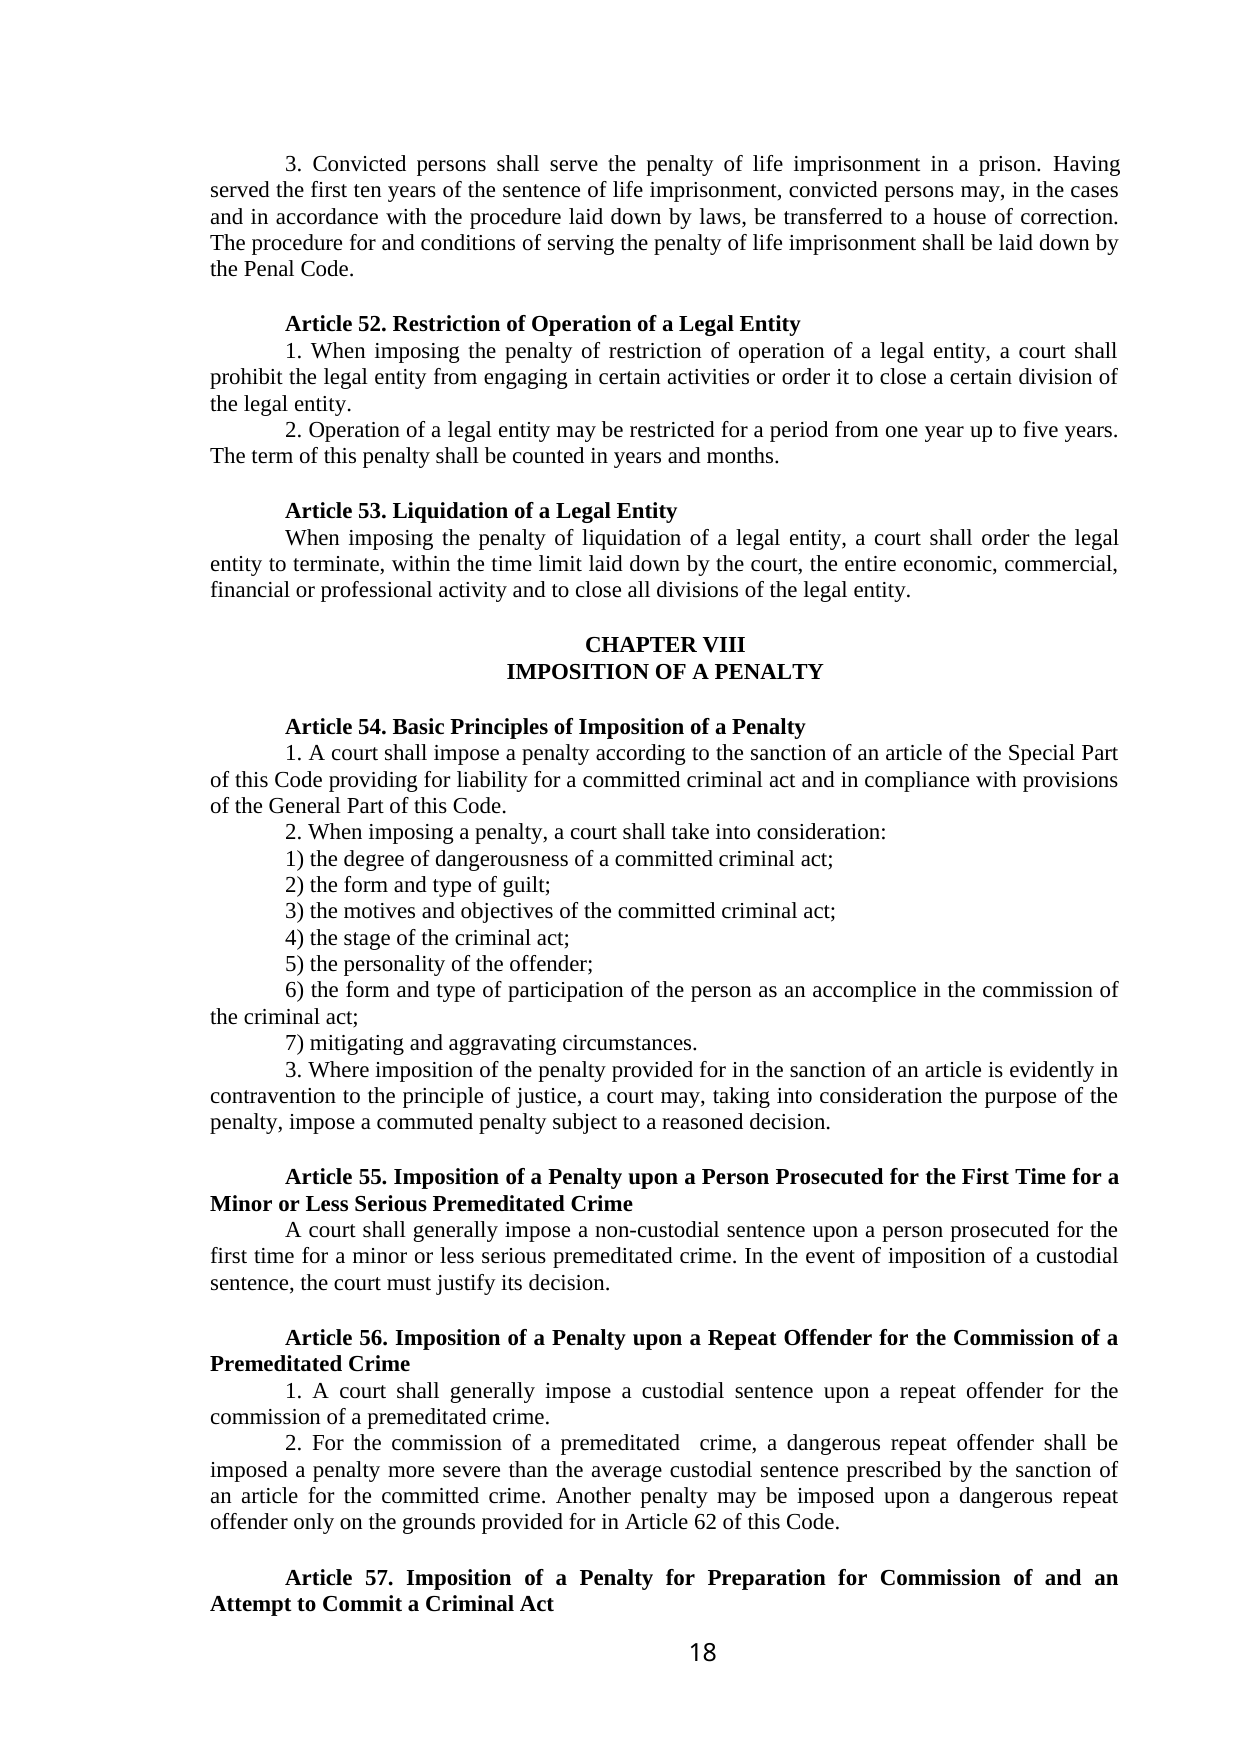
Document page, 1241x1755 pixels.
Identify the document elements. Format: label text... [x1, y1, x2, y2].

text 3) the motives and objectives of the committed criminal act; [210, 897, 1120, 924]
text 5) the personality of the offender; [210, 950, 1120, 977]
text 2. Operation of a legal entity may be restricted for a period from one year up to five years. The term of this penalty shall be counted in years and months. [210, 416, 1120, 469]
text Article 56. Imposition of a Penalty upon a Repeat Offender for the Commission of a Premeditated Crime [210, 1324, 1120, 1377]
subtitle CHAPTER VIII [210, 632, 1120, 658]
text When imposing the penalty of liquidation of a legal entity, a court shall order the legal entity to terminate, within the time limit laid down by the court, the entire economic, commercial, financial or professional activity and to close all divisions of the legal entity. [210, 524, 1120, 603]
text Article 57. Imposition of a Penalty for Preparation for Commission of and an Attempt to Commit a Criminal Act [210, 1563, 1120, 1616]
text 2) the form and type of guilt; [210, 871, 1120, 897]
text A court shall generally impose a non-custodial sentence upon a person prosecuted for the first time for a minor or less serious premeditated crime. In the event of imposition of a custodial sentence, the court must justify its decision. [210, 1216, 1120, 1295]
text Article 52. Restriction of Operation of a Legal Entity [210, 311, 1120, 337]
text 2. When imposing a penalty, a court shall take into consideration: [210, 818, 1120, 845]
text IMPOSITION OF A PENALTY [210, 658, 1120, 684]
text 6) the form and type of participation of the person as an accomplice in the commission of the criminal act; [210, 977, 1120, 1029]
text 1. A court shall generally impose a custodial sentence upon a repeat offender for the commission of a premeditated crime. [210, 1377, 1120, 1429]
text 3. Where imposition of the penalty provided for in the sanction of an article is evidently in contravention to the principle of justice, a court may, taking into consideration the purpose of the penalty, impose a commuted penalty subject to a reasoned decision. [210, 1056, 1120, 1135]
text 7) mitigating and aggravating circumstances. [210, 1029, 1120, 1056]
text Article 53. Liquidation of a Legal Entity [210, 497, 1120, 524]
text 1. When imposing the penalty of restriction of operation of a legal entity, a court shall prohibit the legal entity from engaging in certain activities or order it to close a certain division of the legal entity. [210, 337, 1120, 416]
text Article 55. Imposition of a Penalty upon a Person Prosecuted for the First Time for a Minor or Less Serious Premeditated Crime [210, 1163, 1120, 1216]
text 1. A court shall impose a penalty according to the sanction of an article of the Special Part of this Code providing for liability for a committed criminal act and in compliance with provisions of the General Part of this Code. [210, 739, 1120, 818]
text 1) the degree of dangerousness of a committed criminal act; [210, 845, 1120, 871]
text 4) the stage of the criminal act; [210, 924, 1120, 950]
text Article 54. Basic Principles of Imposition of a Penalty [210, 713, 1120, 739]
text 3. Convicted persons shall serve the penalty of life imprisonment in a prison. Having served the first ten years of the sentence of life imprisonment, convicted persons may, in the cases and in accordance with the procedure laid down by laws, be transferred to a house of correction. The procedure for and conditions of serving the penalty of life imprisonment shall be laid down by the Penal Code. [210, 150, 1120, 282]
text 2. For the commission of a premeditated crime, a dangerous repeat offender shall be imposed a penalty more severe than the average custodial sentence prescribed by the sanction of an article for the committed crime. Another penalty may be imposed upon a dangerous repeat offender only on the grounds provided for in Article 62 of this Code. [210, 1429, 1120, 1535]
